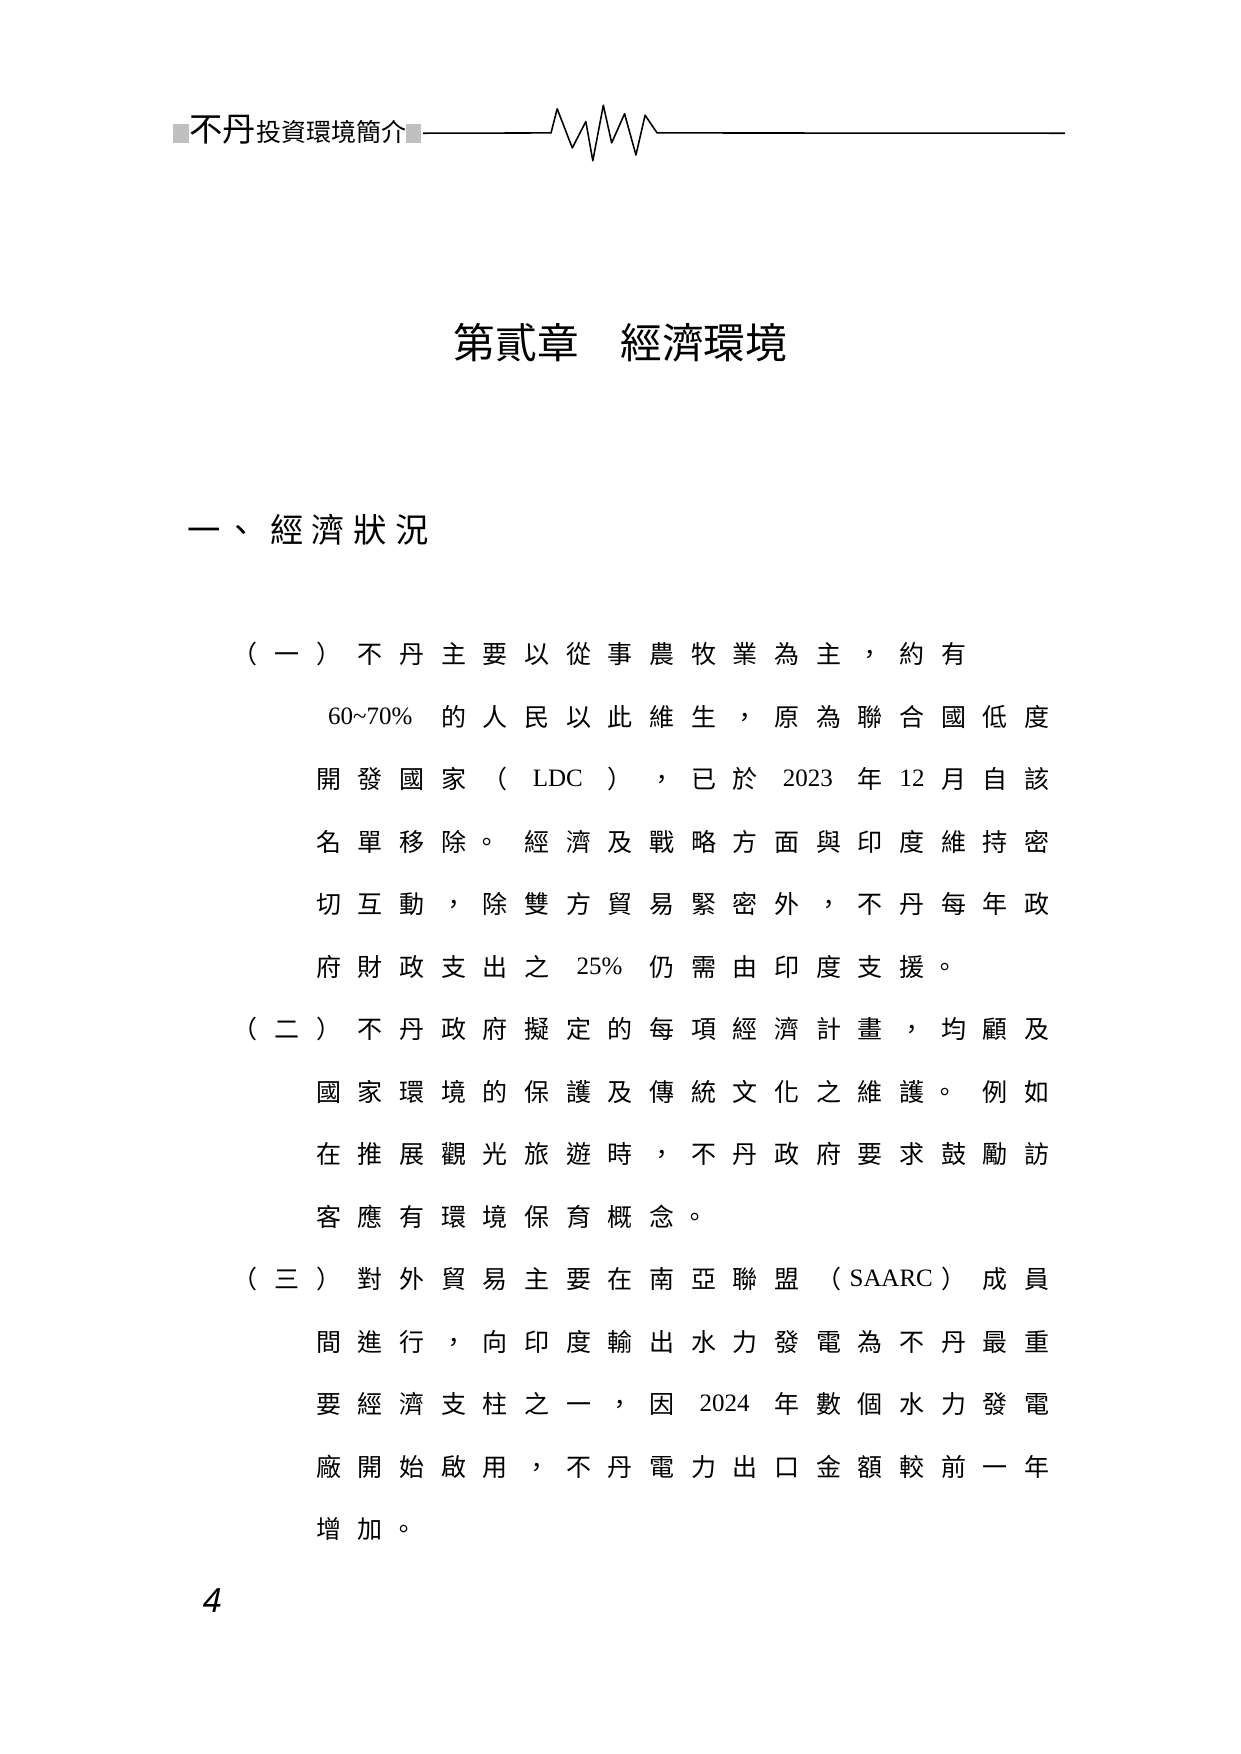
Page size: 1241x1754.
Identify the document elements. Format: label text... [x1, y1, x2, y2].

text （三）對外貿易主要在南亞聯盟（SAARC）成員間進行，向印度輸出水力發電為不丹最重要經濟支柱之一，因2024年數個水力發電廠開始啟用，不丹電力出口金額較前一年增加。 [207, 1236, 1058, 1549]
text 第貳章 經濟環境 [183, 299, 1058, 361]
text （二）不丹政府擬定的每項經濟計畫，均顧及國家環境的保護及傳統文化之維護。例如在推展觀光旅遊時，不丹政府要求鼓勵訪客應有環境保育概念。 [207, 986, 1058, 1236]
text （一）不丹主要以從事農牧業為主，約有60~70%的人民以此維生，原為聯合國低度開發國家（LDC），已於2023年12月自該名單移除。經濟及戰略方面與印度維持密切互動，除雙方貿易緊密外，不丹每年政府財政支出之25%仍需由印度支援。 [207, 611, 1058, 986]
text 一、經濟狀況 [183, 486, 1058, 549]
